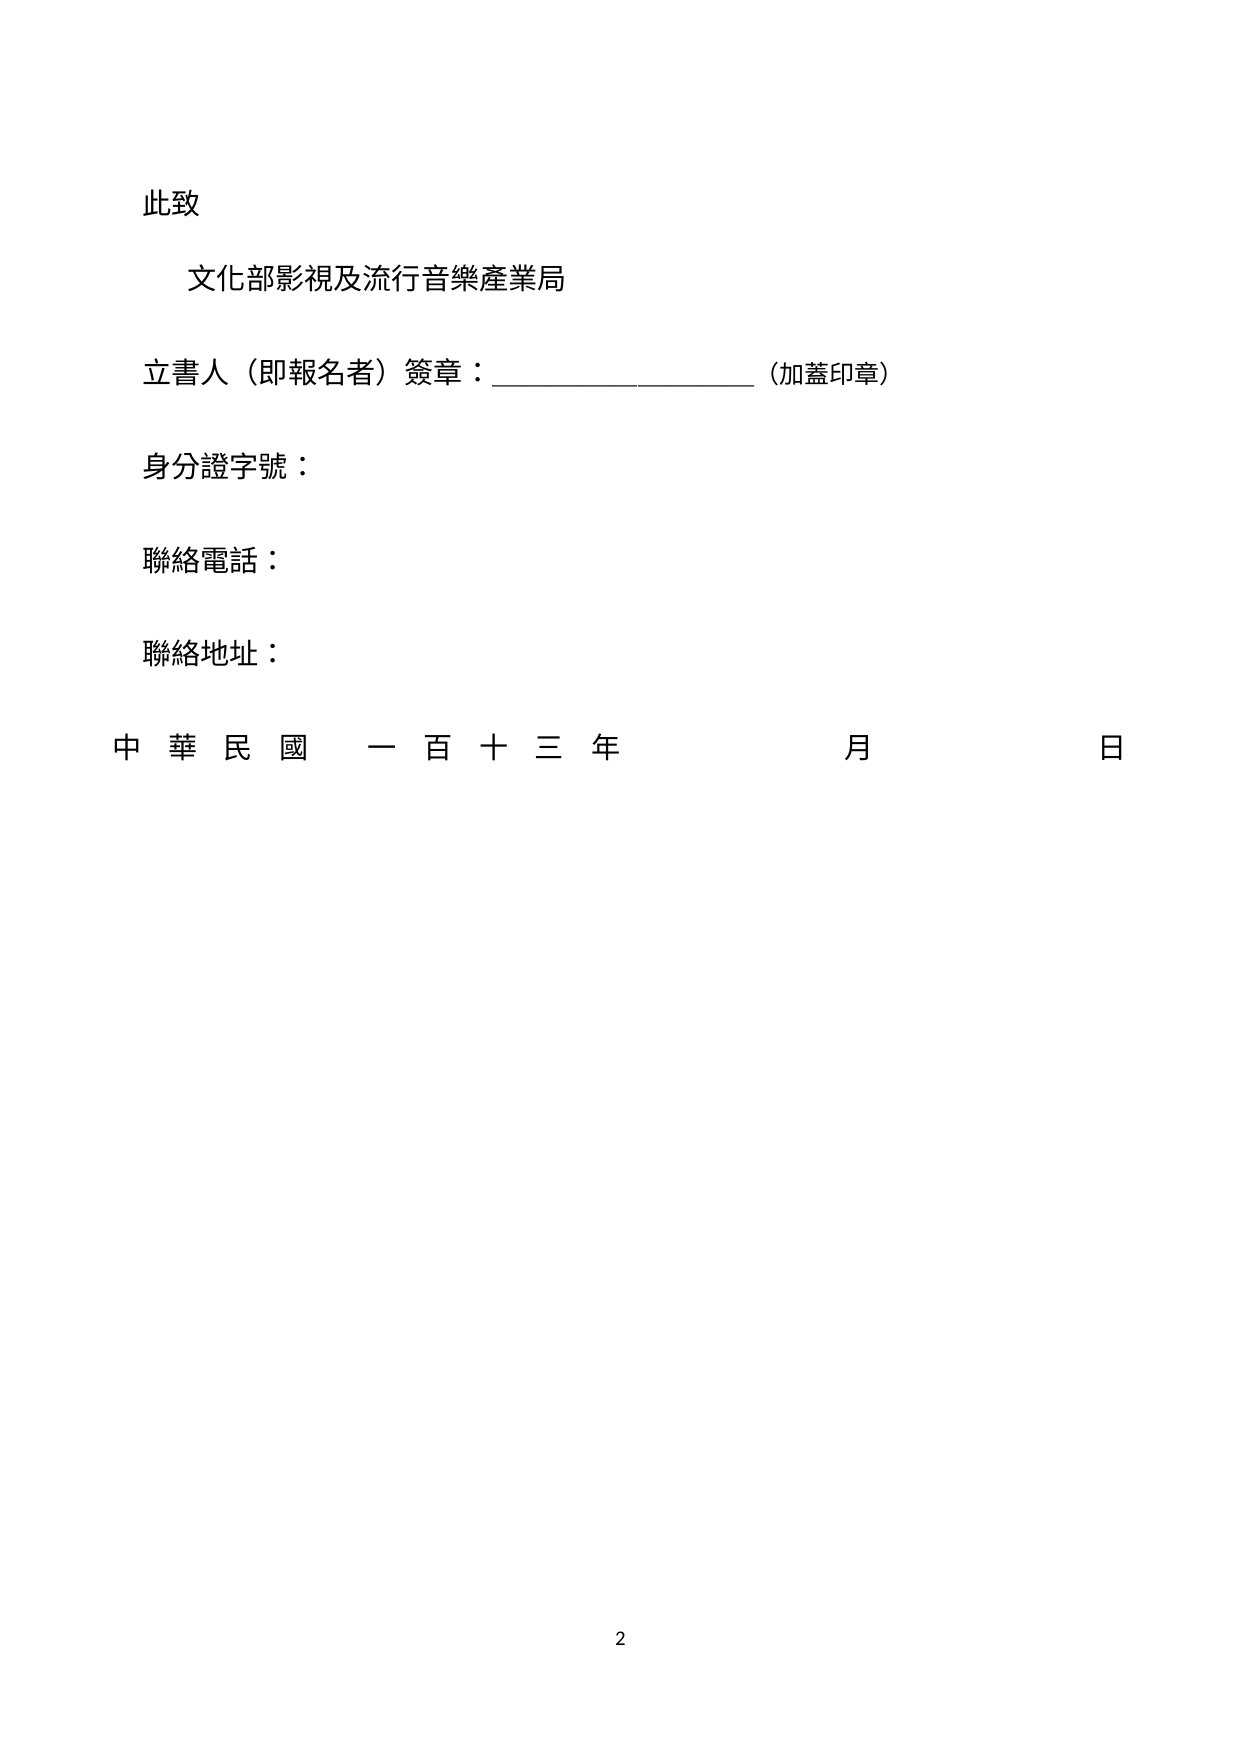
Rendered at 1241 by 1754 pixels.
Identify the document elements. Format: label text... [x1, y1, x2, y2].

text 聯絡電話： [112, 521, 1128, 596]
text 此致 [83, 164, 1131, 239]
text 文化部影視及流行音樂產業局 [83, 239, 1131, 314]
text 中華民國 一百十三年 月 日 [112, 708, 1128, 783]
text 立書人（即報名者）簽章：＿＿＿＿＿＿＿＿＿（加蓋印章） [112, 333, 1185, 408]
text 聯絡地址： [112, 614, 1128, 689]
text 身分證字號： [112, 427, 1128, 502]
